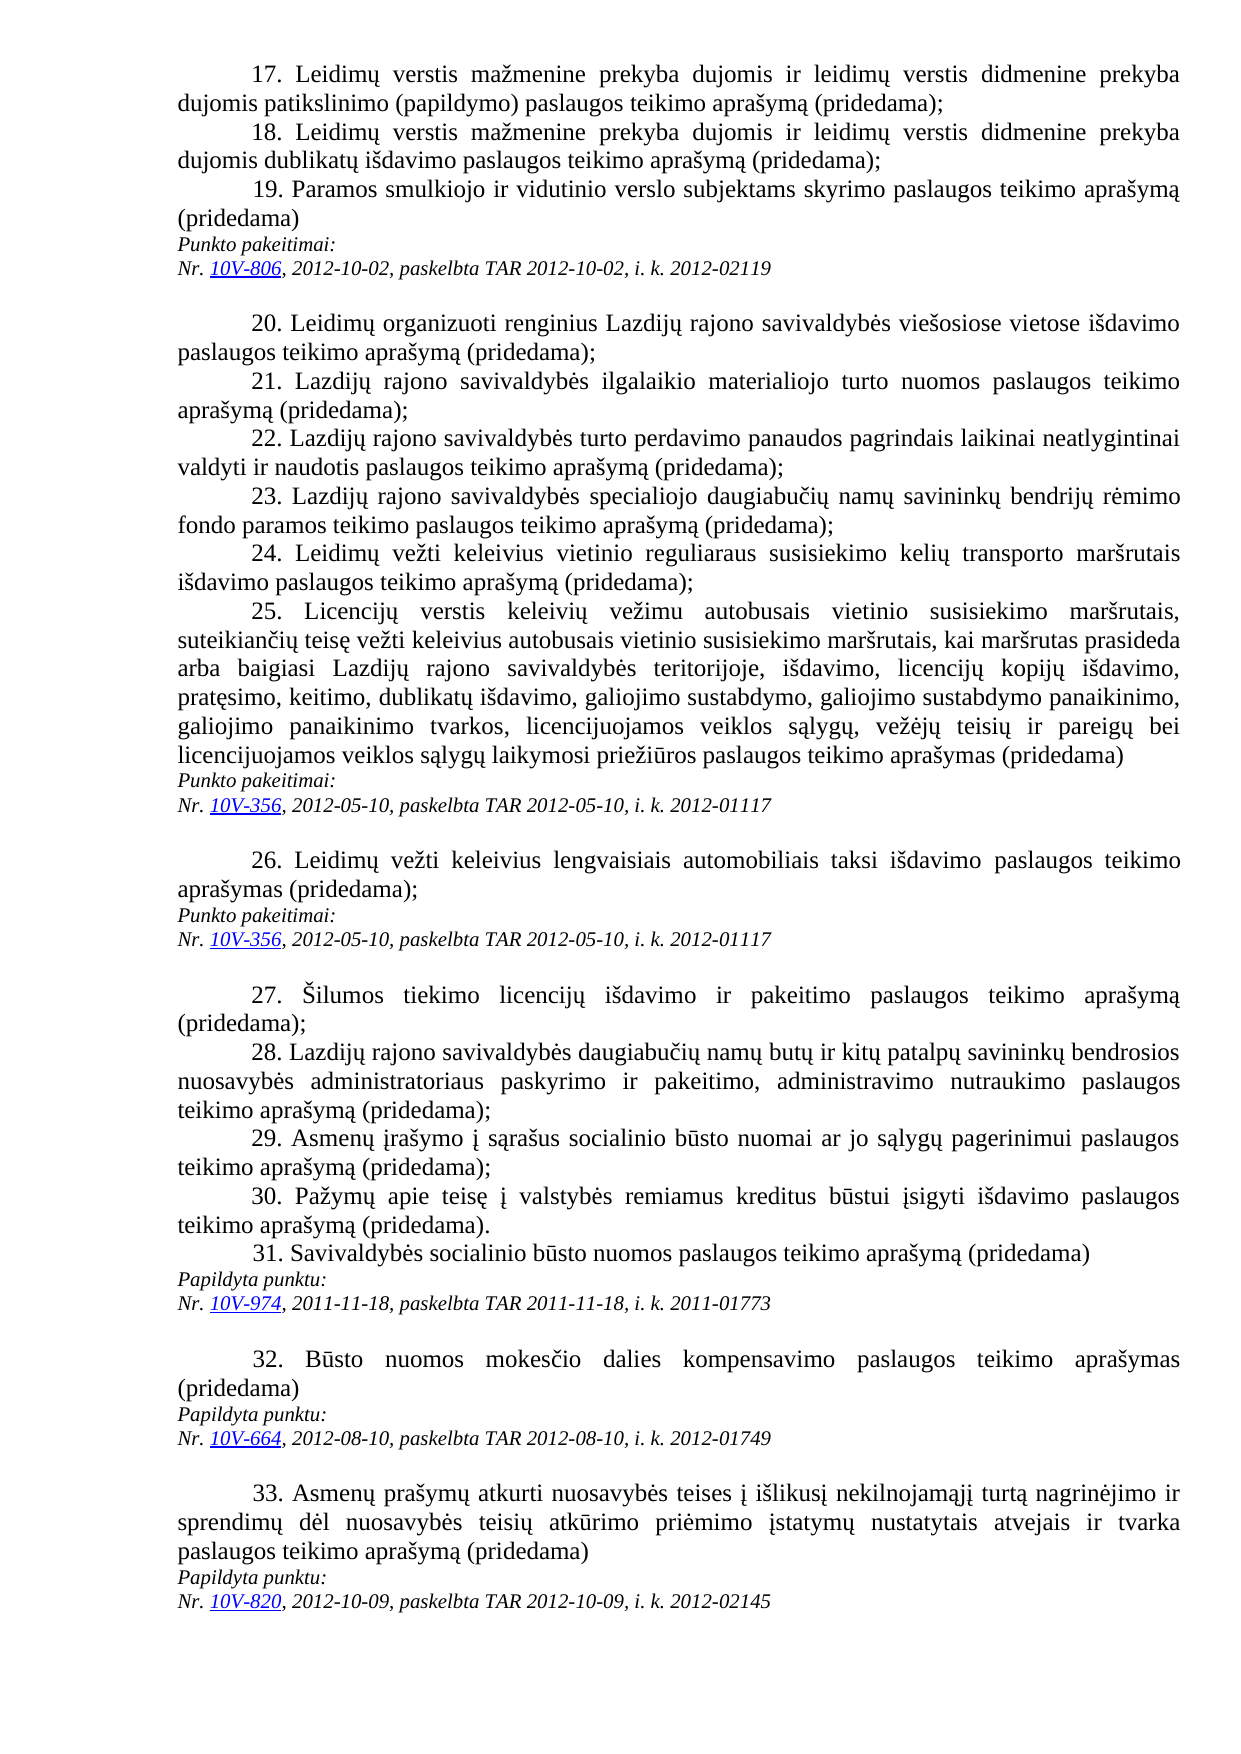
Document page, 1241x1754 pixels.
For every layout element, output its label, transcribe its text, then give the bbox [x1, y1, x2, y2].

text Papildyta punktu: [177, 1402, 1181, 1426]
text 24. Leidimų vežti keleivius vietinio reguliaraus susisiekimo kelių transporto maršrutais išdavimo paslaugos teikimo aprašymą (pridedama); [177, 538, 1181, 596]
text Nr. 10V-356, 2012-05-10, paskelbta TAR 2012-05-10, i. k. 2012-01117 [177, 792, 1181, 817]
text 19. Paramos smulkiojo ir vidutinio verslo subjektams skyrimo paslaugos teikimo aprašymą (pridedama) [177, 174, 1181, 232]
text 29. Asmenų įrašymo į sąrašus socialinio būsto nuomai ar jo sąlygų pagerinimui paslaugos teikimo aprašymą (pridedama); [177, 1123, 1181, 1181]
text Nr. 10V-820, 2012-10-09, paskelbta TAR 2012-10-09, i. k. 2012-02145 [177, 1589, 1181, 1613]
text Papildyta punktu: [177, 1565, 1181, 1589]
text Punkto pakeitimai: [177, 903, 1181, 927]
text 21. Lazdijų rajono savivaldybės ilgalaikio materialiojo turto nuomos paslaugos teikimo aprašymą (pridedama); [177, 366, 1181, 423]
text 17. Leidimų verstis mažmenine prekyba dujomis ir leidimų verstis didmenine prekyba dujomis patikslinimo (papildymo) paslaugos teikimo aprašymą (pridedama); [177, 59, 1181, 117]
text Nr. 10V-664, 2012-08-10, paskelbta TAR 2012-08-10, i. k. 2012-01749 [177, 1426, 1181, 1450]
text Punkto pakeitimai: [177, 232, 1181, 256]
text Nr. 10V-974, 2011-11-18, paskelbta TAR 2011-11-18, i. k. 2011-01773 [177, 1291, 1181, 1315]
text 26. Leidimų vežti keleivius lengvaisiais automobiliais taksi išdavimo paslaugos teikimo aprašymas (pridedama); [177, 845, 1181, 903]
text Punkto pakeitimai: [177, 768, 1181, 792]
text 23. Lazdijų rajono savivaldybės specialiojo daugiabučių namų savininkų bendrijų rėmimo fondo paramos teikimo paslaugos teikimo aprašymą (pridedama); [177, 481, 1181, 538]
text Nr. 10V-806, 2012-10-02, paskelbta TAR 2012-10-02, i. k. 2012-02119 [177, 256, 1181, 280]
text 27. Šilumos tiekimo licencijų išdavimo ir pakeitimo paslaugos teikimo aprašymą (pridedama); [177, 980, 1181, 1037]
text 25. Licencijų verstis keleivių vežimu autobusais vietinio susisiekimo maršrutais, suteikiančių teisę vežti keleivius autobusais vietinio susisiekimo maršrutais, kai maršrutas prasideda arba baigiasi Lazdijų rajono savivaldybės teritorijoje, išdavimo, licencijų kopijų išdavimo, pratęsimo, keitimo, dublikatų išdavimo, galiojimo sustabdymo, galiojimo sustabdymo panaikinimo, galiojimo panaikinimo tvarkos, licencijuojamos veiklos sąlygų, vežėjų teisių ir pareigų bei licencijuojamos veiklos sąlygų laikymosi priežiūros paslaugos teikimo aprašymas (pridedama) [177, 596, 1181, 768]
text 20. Leidimų organizuoti renginius Lazdijų rajono savivaldybės viešosiose vietose išdavimo paslaugos teikimo aprašymą (pridedama); [177, 308, 1181, 366]
text 18. Leidimų verstis mažmenine prekyba dujomis ir leidimų verstis didmenine prekyba dujomis dublikatų išdavimo paslaugos teikimo aprašymą (pridedama); [177, 117, 1181, 174]
text Nr. 10V-356, 2012-05-10, paskelbta TAR 2012-05-10, i. k. 2012-01117 [177, 927, 1181, 951]
text 31. Savivaldybės socialinio būsto nuomos paslaugos teikimo aprašymą (pridedama) [177, 1238, 1181, 1267]
text 33. Asmenų prašymų atkurti nuosavybės teises į išlikusį nekilnojamąjį turtą nagrinėjimo ir sprendimų dėl nuosavybės teisių atkūrimo priėmimo įstatymų nustatytais atvejais ir tvarka paslaugos teikimo aprašymą (pridedama) [177, 1478, 1181, 1565]
text 30. Pažymų apie teisę į valstybės remiamus kreditus būstui įsigyti išdavimo paslaugos teikimo aprašymą (pridedama). [177, 1181, 1181, 1238]
text 28. Lazdijų rajono savivaldybės daugiabučių namų butų ir kitų patalpų savininkų bendrosios nuosavybės administratoriaus paskyrimo ir pakeitimo, administravimo nutraukimo paslaugos teikimo aprašymą (pridedama); [177, 1037, 1181, 1123]
text 32. Būsto nuomos mokesčio dalies kompensavimo paslaugos teikimo aprašymas (pridedama) [177, 1344, 1181, 1402]
text 22. Lazdijų rajono savivaldybės turto perdavimo panaudos pagrindais laikinai neatlygintinai valdyti ir naudotis paslaugos teikimo aprašymą (pridedama); [177, 423, 1181, 481]
text Papildyta punktu: [177, 1267, 1181, 1291]
